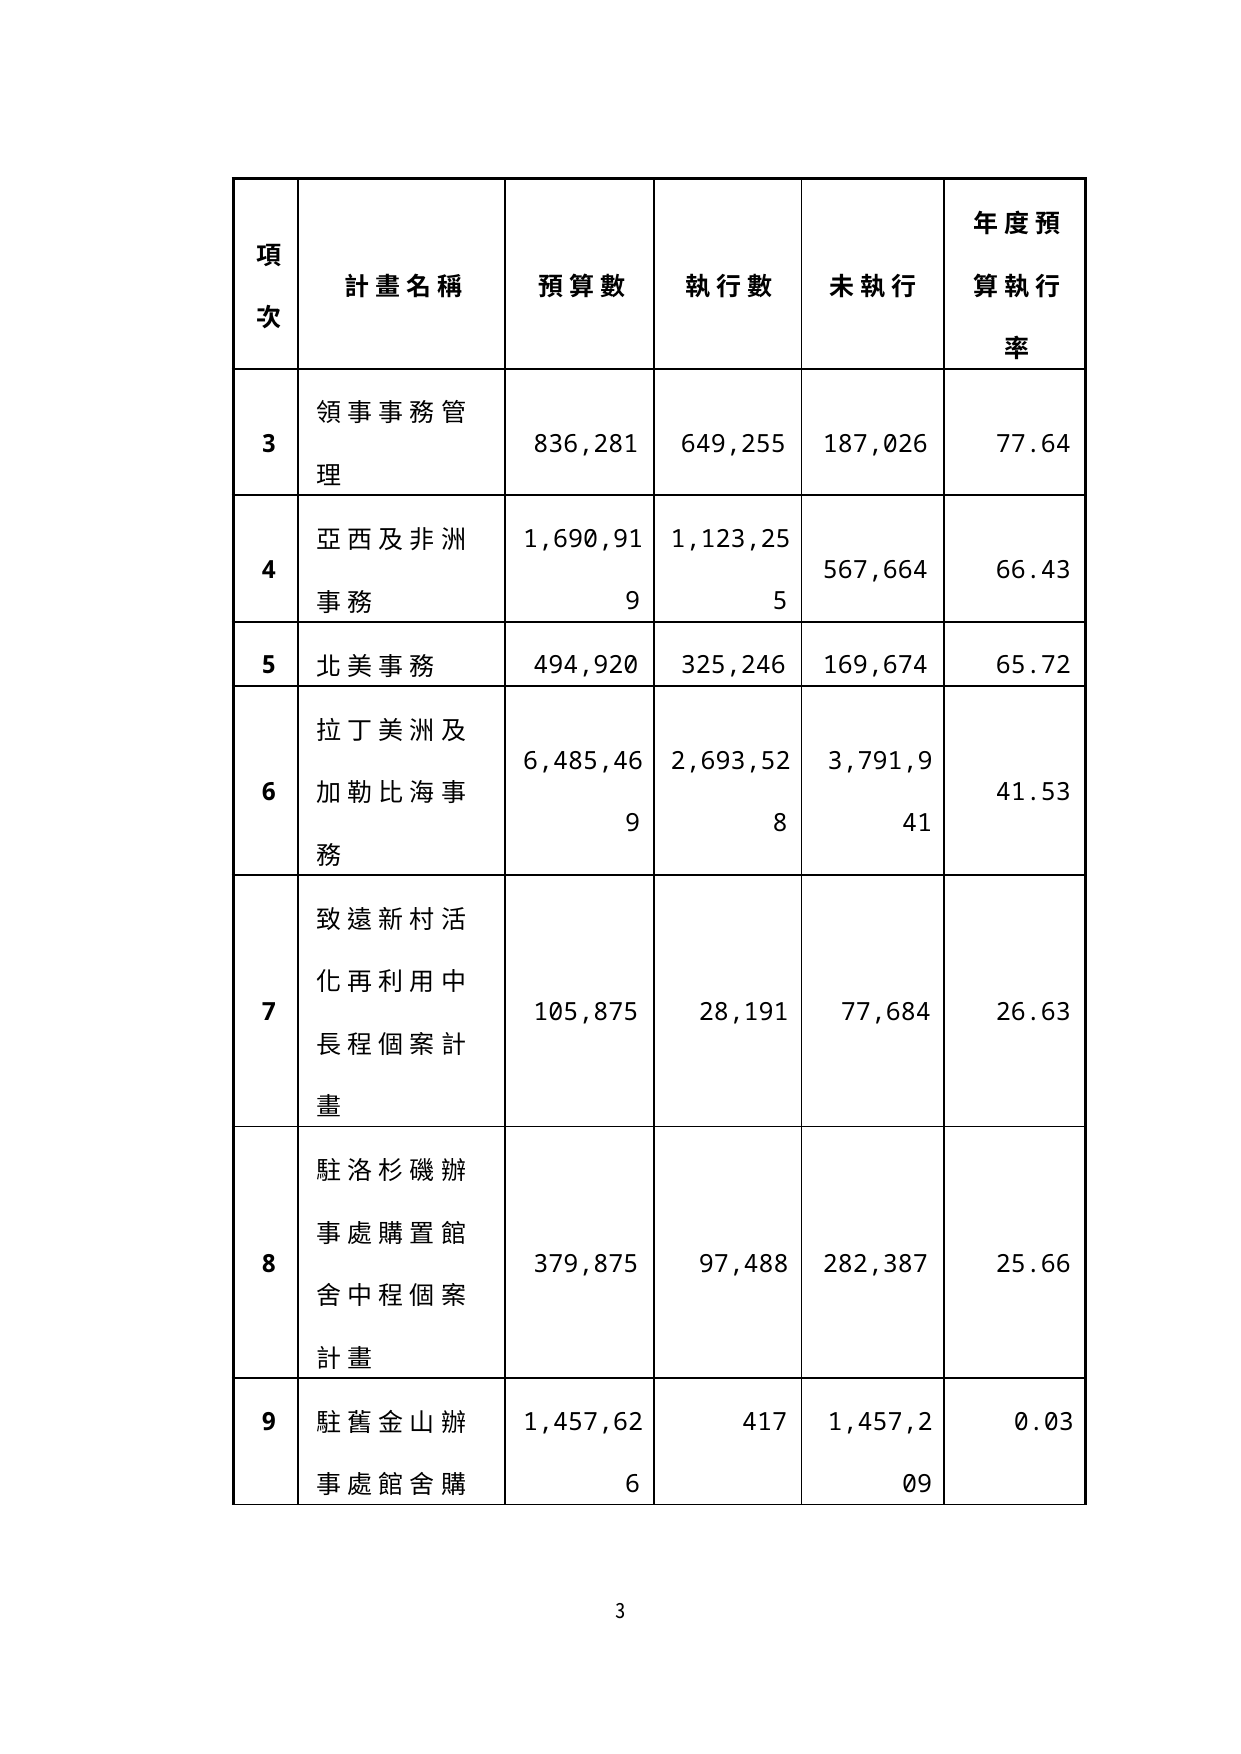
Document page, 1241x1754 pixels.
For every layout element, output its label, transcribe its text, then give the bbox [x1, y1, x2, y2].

table_cell 致遠新村活化再利用中長程個案計畫 [299, 876, 504, 1126]
table_cell 1,123,255 [655, 496, 801, 621]
table_cell 6,485,469 [506, 687, 653, 874]
table_cell 282,387 [802, 1127, 943, 1377]
table_cell 649,255 [655, 370, 801, 494]
table_cell 567,664 [802, 496, 943, 621]
table_cell 417 [655, 1379, 801, 1504]
table_cell 169,674 [802, 623, 943, 685]
table_cell 6 [235, 687, 297, 874]
table_cell 北美事務 [299, 623, 504, 685]
table_cell 41.53 [945, 687, 1084, 874]
table_cell 4 [235, 496, 297, 621]
table_cell 7 [235, 876, 297, 1126]
table_cell 1,690,919 [506, 496, 653, 621]
table_header 計畫名稱 [299, 180, 504, 368]
table_cell 28,191 [655, 876, 801, 1126]
table_cell 1,457,209 [802, 1379, 943, 1504]
table_header 執行數 [655, 180, 801, 368]
table_header 未執行 [802, 180, 943, 368]
table_cell 亞西及非洲事務 [299, 496, 504, 621]
table_cell 5 [235, 623, 297, 685]
table_cell 77.64 [945, 370, 1084, 494]
table_cell 8 [235, 1127, 297, 1377]
table_cell 97,488 [655, 1127, 801, 1377]
table_cell 26.63 [945, 876, 1084, 1126]
table_cell 77,684 [802, 876, 943, 1126]
table_cell 3,791,941 [802, 687, 943, 874]
table_cell 駐舊金山辦事處館舍購 [299, 1379, 504, 1504]
table_header 預算數 [506, 180, 653, 368]
table_cell 379,875 [506, 1127, 653, 1377]
table_cell 1,457,626 [506, 1379, 653, 1504]
table_cell 0.03 [945, 1379, 1084, 1504]
table_cell 325,246 [655, 623, 801, 685]
table_header 年度預算執行率 [945, 180, 1084, 368]
table_cell 2,693,528 [655, 687, 801, 874]
table_cell 3 [235, 370, 297, 494]
table_cell 494,920 [506, 623, 653, 685]
table_cell 187,026 [802, 370, 943, 494]
table_cell 駐洛杉磯辦事處購置館舍中程個案計畫 [299, 1127, 504, 1377]
table_cell 66.43 [945, 496, 1084, 621]
table_cell 9 [235, 1379, 297, 1504]
table_cell 105,875 [506, 876, 653, 1126]
table_cell 65.72 [945, 623, 1084, 685]
table_cell 836,281 [506, 370, 653, 494]
table_cell 拉丁美洲及加勒比海事務 [299, 687, 504, 874]
table_cell 領事事務管理 [299, 370, 504, 494]
table_cell 25.66 [945, 1127, 1084, 1377]
table_header 項次 [235, 180, 297, 368]
